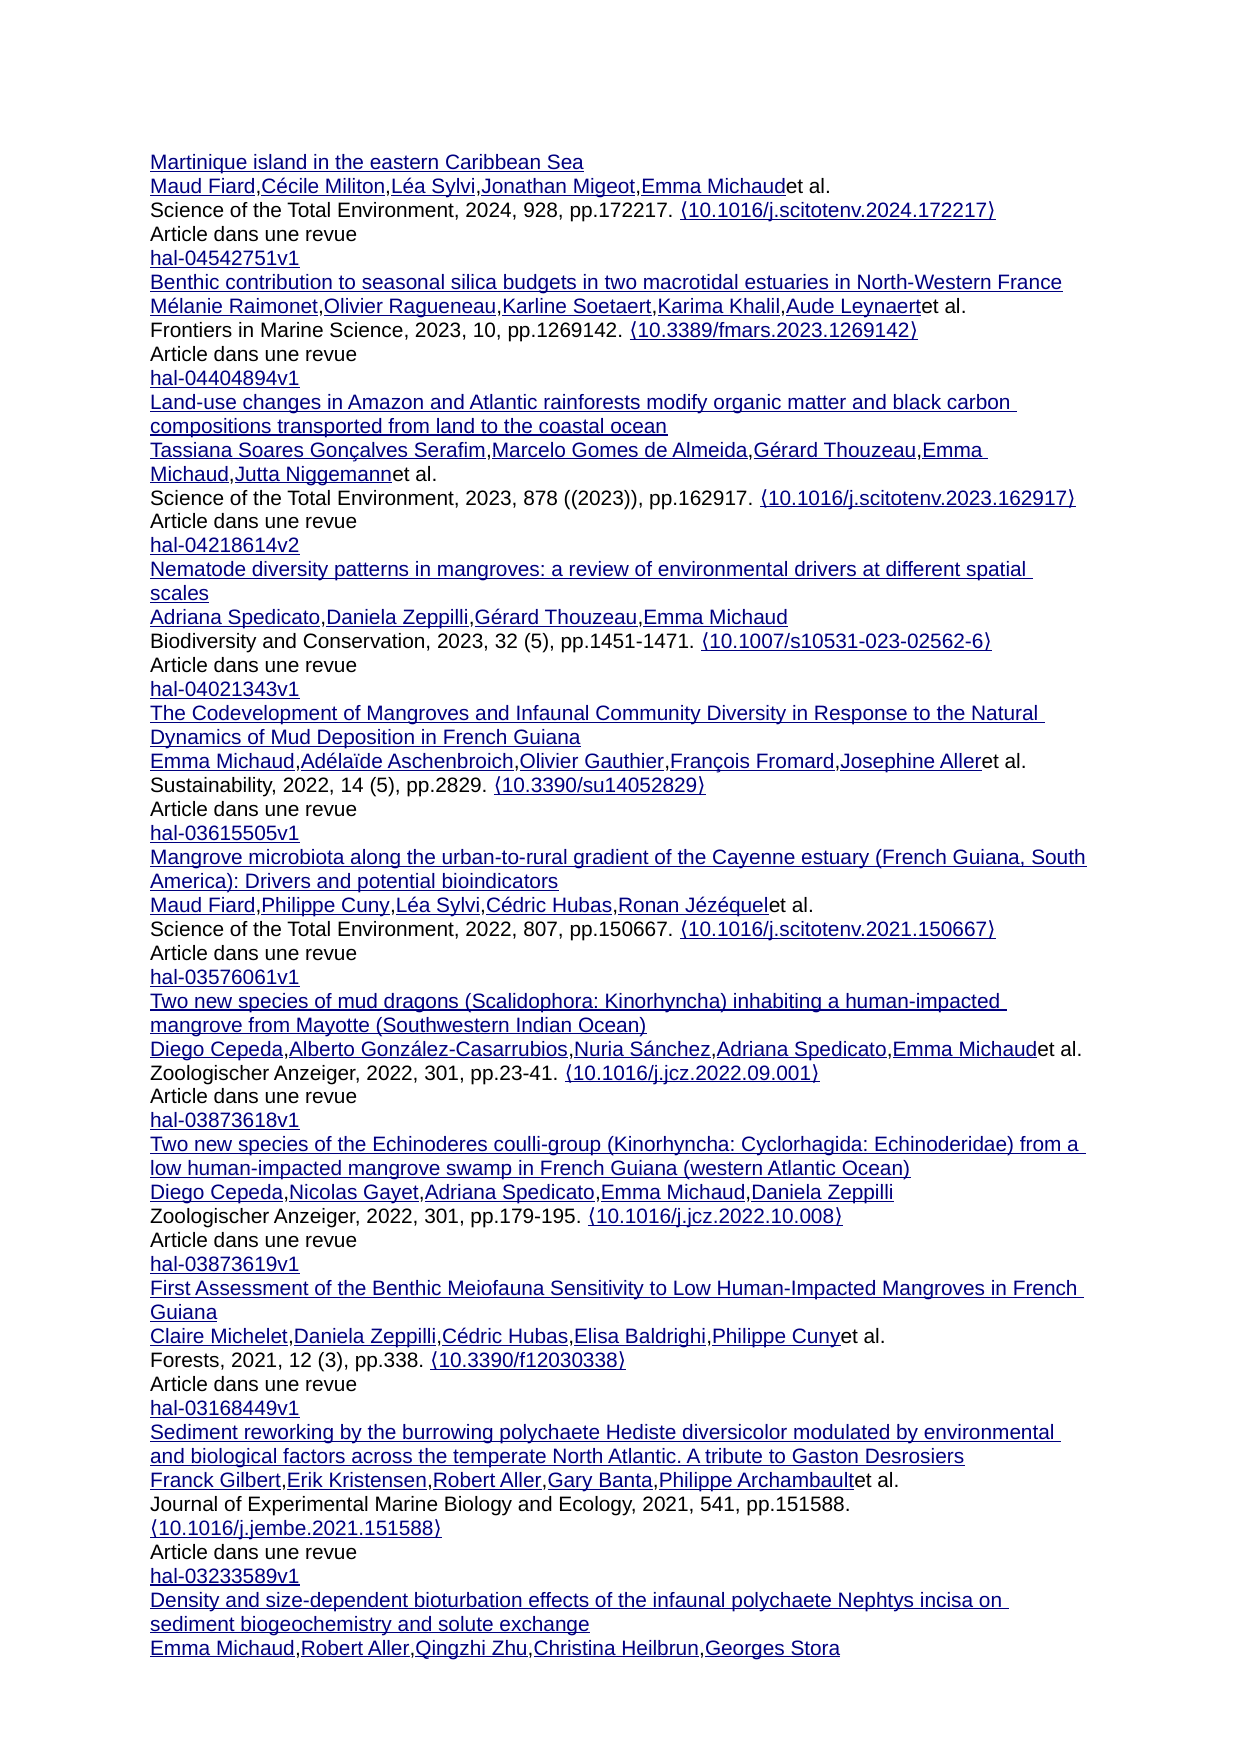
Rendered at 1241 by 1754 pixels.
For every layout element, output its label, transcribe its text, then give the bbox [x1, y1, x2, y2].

table_cell Nematode diversity patterns in mangroves: a review of environmental drivers at different spatial scales Adriana Spedicato,Daniela Zeppilli,Gérard Thouzeau,Emma Michaud Biodiversity and Conservation, 2023, 32 (5), pp.1451-1471. ⟨10.1007/s10531-023-02562-6⟩ Article dans une revue hal-04021343v1 [150, 557, 1090, 701]
table_cell Two new species of mud dragons (Scalidophora: Kinorhyncha) inhabiting a human-impacted mangrove from Mayotte (Southwestern Indian Ocean) Diego Cepeda,Alberto González-Casarrubios,Nuria Sánchez,Adriana Spedicato,Emma Michaudet al. Zoologischer Anzeiger, 2022, 301, pp.23-41. ⟨10.1016/j.jcz.2022.09.001⟩ Article dans une revue hal-03873618v1 [150, 989, 1090, 1132]
table_cell First Assessment of the Benthic Meiofauna Sensitivity to Low Human-Impacted Mangroves in French Guiana Claire Michelet,Daniela Zeppilli,Cédric Hubas,Elisa Baldrighi,Philippe Cunyet al. Forests, 2021, 12 (3), pp.338. ⟨10.3390/f12030338⟩ Article dans une revue hal-03168449v1 [150, 1276, 1090, 1420]
table_cell Density and size-dependent bioturbation effects of the infaunal polychaete Nephtys incisa on sediment biogeochemistry and solute exchange Emma Michaud,Robert Aller,Qingzhi Zhu,Christina Heilbrun,Georges Stora [150, 1588, 1090, 1659]
table_cell Martinique island in the eastern Caribbean Sea Maud Fiard,Cécile Militon,Léa Sylvi,Jonathan Migeot,Emma Michaudet al. Science of the Total Environment, 2024, 928, pp.172217. ⟨10.1016/j.scitotenv.2024.172217⟩ Article dans une revue hal-04542751v1 [150, 150, 1090, 270]
table_cell Land-use changes in Amazon and Atlantic rainforests modify organic matter and black carbon compositions transported from land to the coastal ocean Tassiana Soares Gonçalves Serafim,Marcelo Gomes de Almeida,Gérard Thouzeau,Emma Michaud,Jutta Niggemannet al. Science of the Total Environment, 2023, 878 ((2023)), pp.162917. ⟨10.1016/j.scitotenv.2023.162917⟩ Article dans une revue hal-04218614v2 [150, 390, 1090, 557]
table_cell Two new species of the Echinoderes coulli-group (Kinorhyncha: Cyclorhagida: Echinoderidae) from a low human-impacted mangrove swamp in French Guiana (western Atlantic Ocean) Diego Cepeda,Nicolas Gayet,Adriana Spedicato,Emma Michaud,Daniela Zeppilli Zoologischer Anzeiger, 2022, 301, pp.179-195. ⟨10.1016/j.jcz.2022.10.008⟩ Article dans une revue hal-03873619v1 [150, 1132, 1090, 1276]
table_cell The Codevelopment of Mangroves and Infaunal Community Diversity in Response to the Natural Dynamics of Mud Deposition in French Guiana Emma Michaud,Adélaïde Aschenbroich,Olivier Gauthier,François Fromard,Josephine Alleret al. Sustainability, 2022, 14 (5), pp.2829. ⟨10.3390/su14052829⟩ Article dans une revue hal-03615505v1 [150, 701, 1090, 845]
table_cell Sediment reworking by the burrowing polychaete Hediste diversicolor modulated by environmental and biological factors across the temperate North Atlantic. A tribute to Gaston Desrosiers Franck Gilbert,Erik Kristensen,Robert Aller,Gary Banta,Philippe Archambaultet al. Journal of Experimental Marine Biology and Ecology, 2021, 541, pp.151588. ⟨10.1016/j.jembe.2021.151588⟩ Article dans une revue hal-03233589v1 [150, 1420, 1090, 1587]
table_cell Mangrove microbiota along the urban-to-rural gradient of the Cayenne estuary (French Guiana, South America): Drivers and potential bioindicators Maud Fiard,Philippe Cuny,Léa Sylvi,Cédric Hubas,Ronan Jézéquelet al. Science of the Total Environment, 2022, 807, pp.150667. ⟨10.1016/j.scitotenv.2021.150667⟩ Article dans une revue hal-03576061v1 [150, 845, 1090, 988]
table_cell Benthic contribution to seasonal silica budgets in two macrotidal estuaries in North-Western France Mélanie Raimonet,Olivier Ragueneau,Karline Soetaert,Karima Khalil,Aude Leynaertet al. Frontiers in Marine Science, 2023, 10, pp.1269142. ⟨10.3389/fmars.2023.1269142⟩ Article dans une revue hal-04404894v1 [150, 270, 1090, 389]
